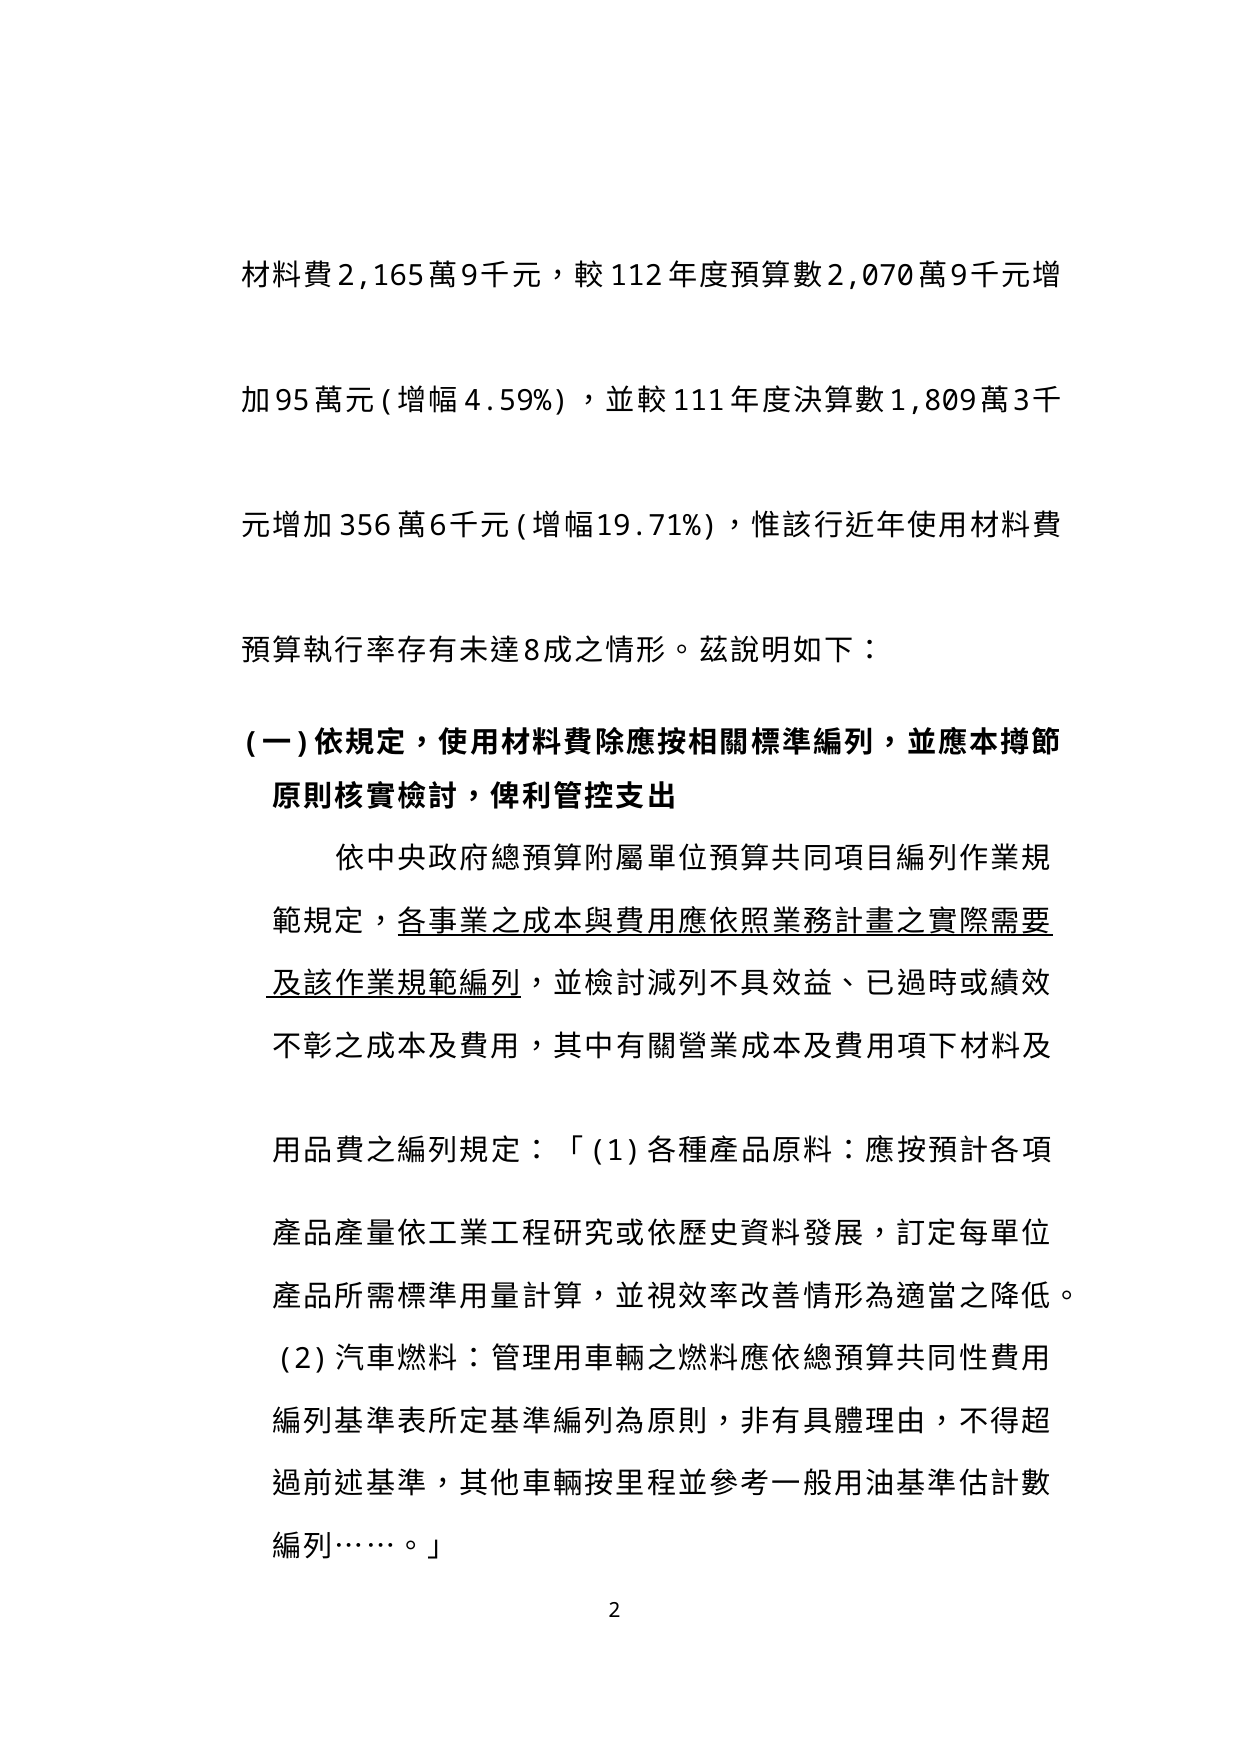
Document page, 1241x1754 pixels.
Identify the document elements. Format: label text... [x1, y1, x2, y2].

text (一)依規定，使用材料費除應按相關標準編列，並應本撙節原則核實檢討，俾利管控支出 [236, 689, 1063, 814]
text 依中央政府總預算附屬單位預算共同項目編列作業規範規定，各事業之成本與費用應依照業務計畫之實際需要及該作業規範編列，並檢討減列不具效益、已過時或績效不彰之成本及費用，其中有關營業成本及費用項下材料及用品費之編列規定：「(1)各種產品原料：應按預計各項產品產量依工業工程研究或依歷史資料發展，訂定每單位產品所需標準用量計算，並視效率改善情形為適當之降低。(2)汽車燃料：管理用車輛之燃料應依總預算共同性費用編列基準表所定基準編列為原則，非有具體理由，不得超過前述基準，其他車輛按里程並參考一般用油基準估計數編列……。」 [266, 814, 1063, 1564]
text 材料費2,165萬9千元，較112年度預算數2,070萬9千元增加95萬元(增幅4.59%)，並較111年度決算數1,809萬3千元增加356萬6千元(增幅19.71%)，惟該行近年使用材料費預算執行率存有未達8成之情形。茲說明如下： [236, 189, 1063, 689]
